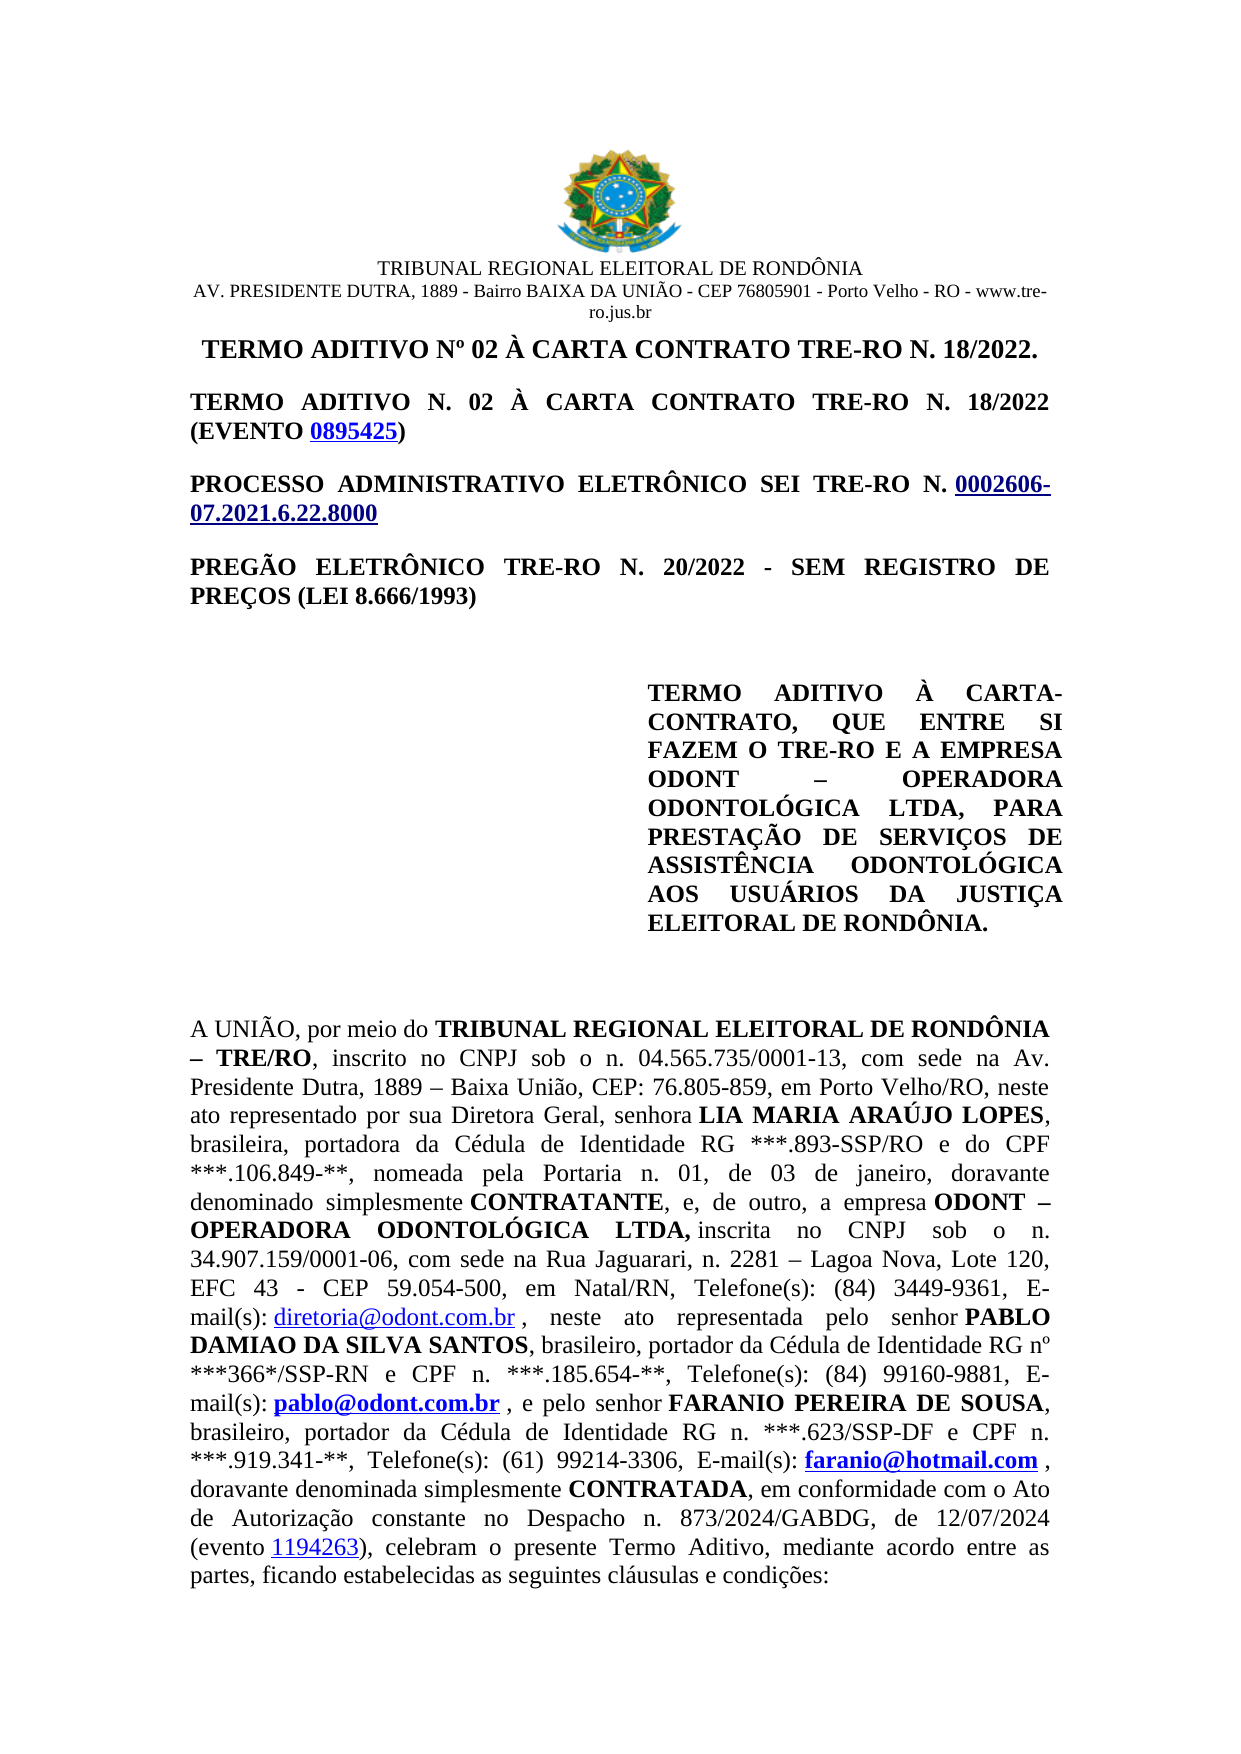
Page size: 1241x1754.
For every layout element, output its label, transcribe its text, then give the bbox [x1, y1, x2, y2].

text TERMO ADITIVO À CARTA-CONTRATO, QUE ENTRE SI FAZEM O TRE-RO E A EMPRESA ODONT – OPERADORA ODONTOLÓGICA LTDA, PARA PRESTAÇÃO DE SERVIÇOS DE ASSISTÊNCIA ODONTOLÓGICA AOS USUÁRIOS DA JUSTIÇA ELEITORAL DE RONDÔNIA. [647, 678, 1063, 937]
text TERMO ADITIVO N. 02 À CARTA CONTRATO TRE-RO N. 18/2022 (EVENTO 0895425) [190, 387, 1051, 444]
text AV. PRESIDENTE DUTRA, 1889 - Bairro BAIXA DA UNIÃO - CEP 76805901 - Porto Velho - RO - www.tre-ro.jus.br [177, 279, 1063, 323]
text PREGÃO ELETRÔNICO TRE-RO N. 20/2022 - SEM REGISTRO DE PREÇOS (LEI 8.666/1993) [190, 552, 1051, 609]
text PROCESSO ADMINISTRATIVO ELETRÔNICO SEI TRE-RO N. 0002606-07.2021.6.22.8000 [190, 469, 1051, 527]
text A UNIÃO, por meio do TRIBUNAL REGIONAL ELEITORAL DE RONDÔNIA – TRE/RO, inscrito no CNPJ sob o n. 04.565.735/0001-13, com sede na Av. Presidente Dutra, 1889 – Baixa União, CEP: 76.805-859, em Porto Velho/RO, neste ato representado por sua Diretora Geral, senhora LIA MARIA ARAÚJO LOPES, brasileira, portadora da Cédula de Identidade RG ***.893-SSP/RO e do CPF ***.106.849-**, nomeada pela Portaria n. 01, de 03 de janeiro, doravante denominado simplesmente CONTRATANTE, e, de outro, a empresa ODONT – OPERADORA ODONTOLÓGICA LTDA, inscrita no CNPJ sob o n. 34.907.159/0001-06, com sede na Rua Jaguarari, n. 2281 – Lagoa Nova, Lote 120, EFC 43 - CEP 59.054-500, em Natal/RN, Telefone(s): (84) 3449-9361, E-mail(s): diretoria@odont.com.br , neste ato representada pelo senhor PABLO DAMIAO DA SILVA SANTOS, brasileiro, portador da Cédula de Identidade RG nº ***366*/SSP-RN e CPF n. ***.185.654-**, Telefone(s): (84) 99160-9881, E-mail(s): pablo@odont.com.br , e pelo senhor FARANIO PEREIRA DE SOUSA, brasileiro, portador da Cédula de Identidade RG n. ***.623/SSP-DF e CPF n. ***.919.341-**, Telefone(s): (61) 99214-3306, E-mail(s): faranio@hotmail.com , doravante denominada simplesmente CONTRATADA, em conformidade com o Ato de Autorização constante no Despacho n. 873/2024/GABDG, de 12/07/2024 (evento 1194263), celebram o presente Termo Aditivo, mediante acordo entre as partes, ficando estabelecidas as seguintes cláusulas e condições: [190, 1014, 1051, 1589]
text Termo Aditivo Nº 02 À CARTA CONTRATO TRE-RO N. 18/2022. [177, 333, 1063, 364]
text TRIBUNAL REGIONAL ELEITORAL DE RONDÔNIA [177, 255, 1063, 279]
